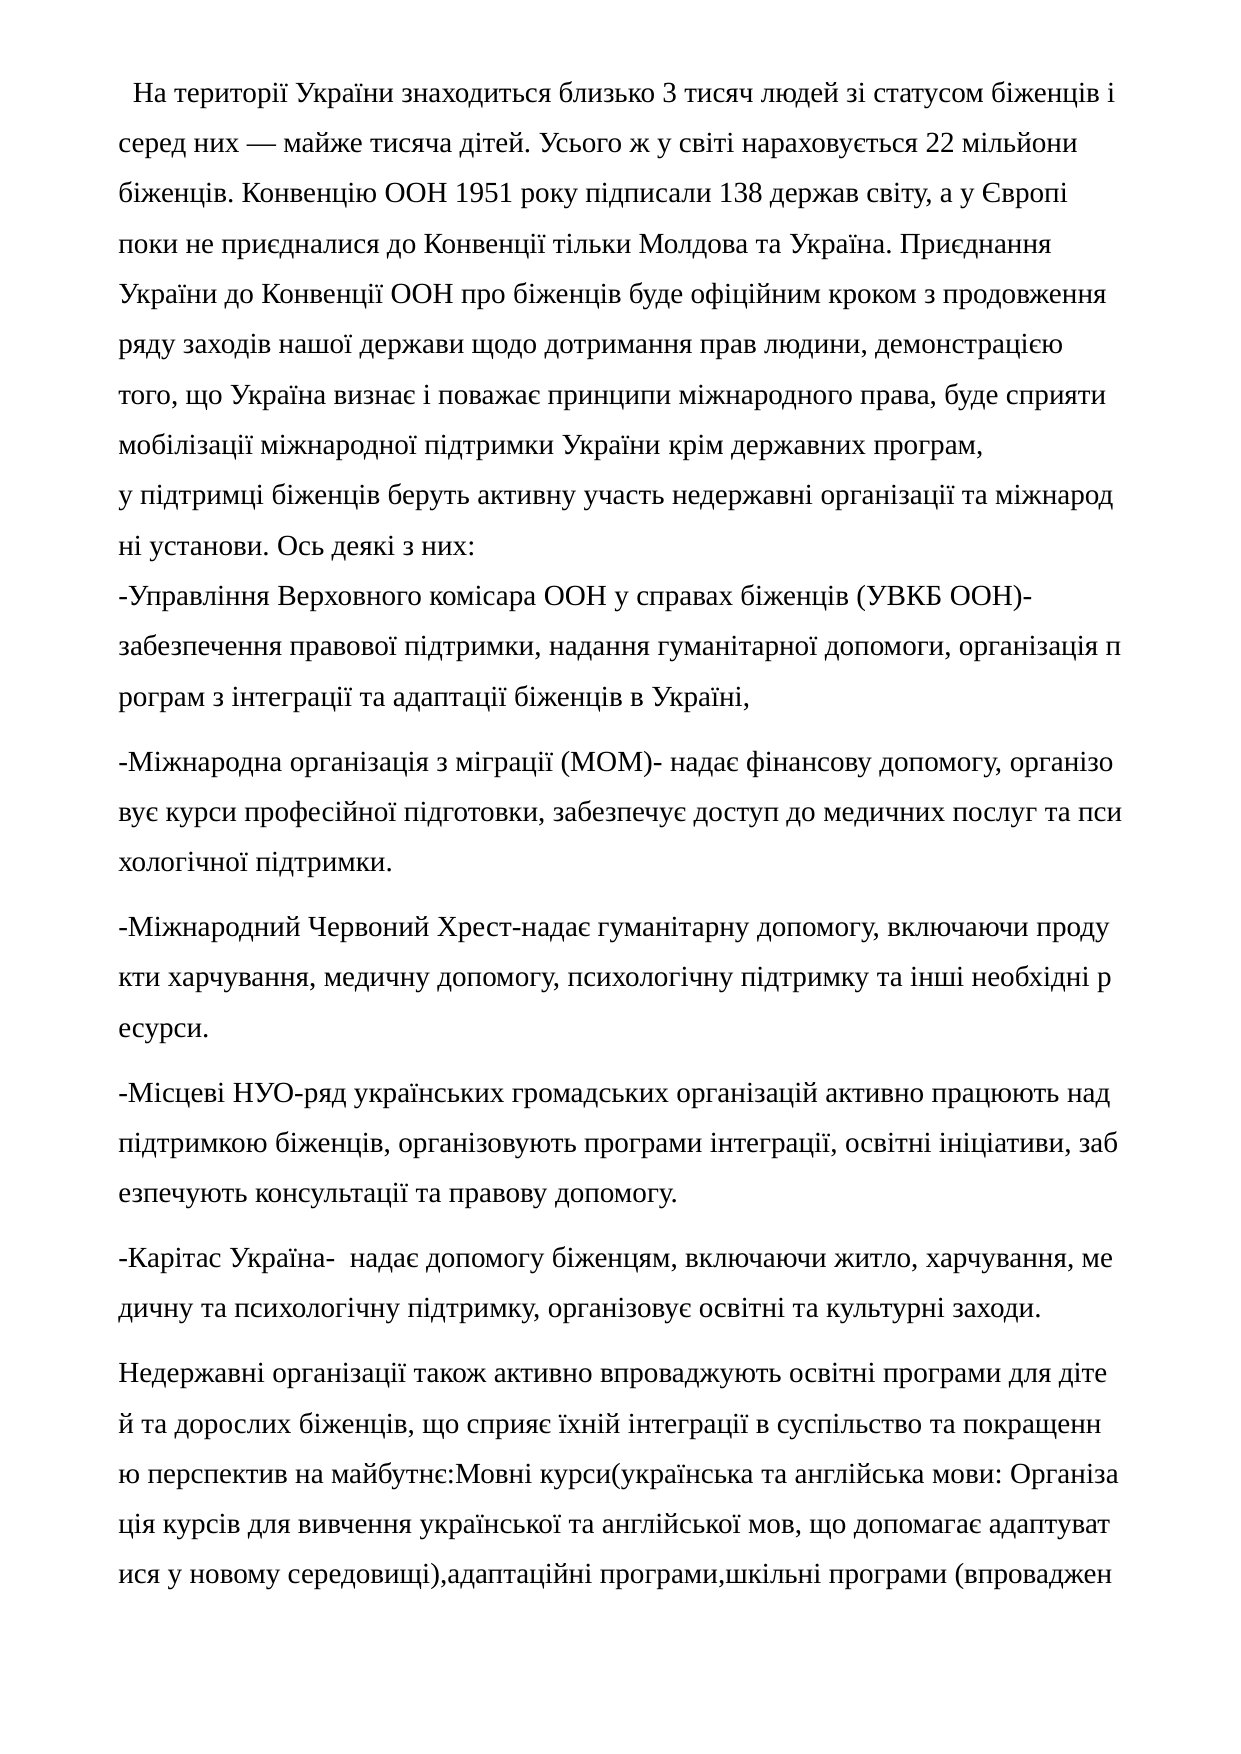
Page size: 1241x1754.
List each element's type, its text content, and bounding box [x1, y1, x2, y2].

text -Місцеві НУО-ряд українських громадських організацій активно працюють над підтримкою біженців, організовують програми інтеграції, освітні ініціативи, забезпечують консультації та правову допомогу. [118, 1075, 1122, 1209]
text Недержавні організації також активно впроваджують освітні програми для дітей та дорослих біженців, що сприяє їхній інтеграції в суспільство та покращенню перспектив на майбутнє:Мовні курси(українська та англійська мови: Організація курсів для вивчення української та англійської мов, що допомагає адаптуватися у новому середовищі),адаптаційні програми,шкільні програми (впроваджен [118, 1355, 1122, 1590]
text -Міжнародна організація з міграції (МОМ)- надає фінансову допомогу, організовує курси професійної підготовки, забезпечує доступ до медичних послуг та психологічної підтримки. [118, 744, 1122, 878]
text На території України знаходиться близько 3 тисяч людей зі статусом біженців і серед них — майже тисяча дітей. Усього ж у світі нараховується 22 мільйони біженців. Конвенцію ООН 1951 року підписали 138 держав світу, а у Європі поки не приєдналися до Конвенції тільки Молдова та Україна. Приєднання України до Конвенції ООН про біженців буде офіційним кроком з продовження ряду заходів нашої держави щодо дотримання прав людини, демонстрацією того, що Україна визнає і поважає принципи міжнародного права, буде сприяти мобілізації міжнародної підтримки України крім державних програм, у підтримці біженців беруть активну участь недержавні організації та міжнародні установи. Ось деякі з них: [118, 75, 1122, 561]
text -Карітас Україна- надає допомогу біженцям, включаючи житло, харчування, медичну та психологічну підтримку, організовує освітні та культурні заходи. [118, 1240, 1122, 1324]
text -Управління Верховного комісара ООН у справах біженців (УВКБ ООН)-забезпечення правової підтримки, надання гуманітарної допомоги, організація програм з інтеграції та адаптації біженців в Україні, [118, 578, 1122, 712]
text -Міжнародний Червоний Хрест-надає гуманітарну допомогу, включаючи продукти харчування, медичну допомогу, психологічну підтримку та інші необхідні ресурси. [118, 909, 1122, 1043]
